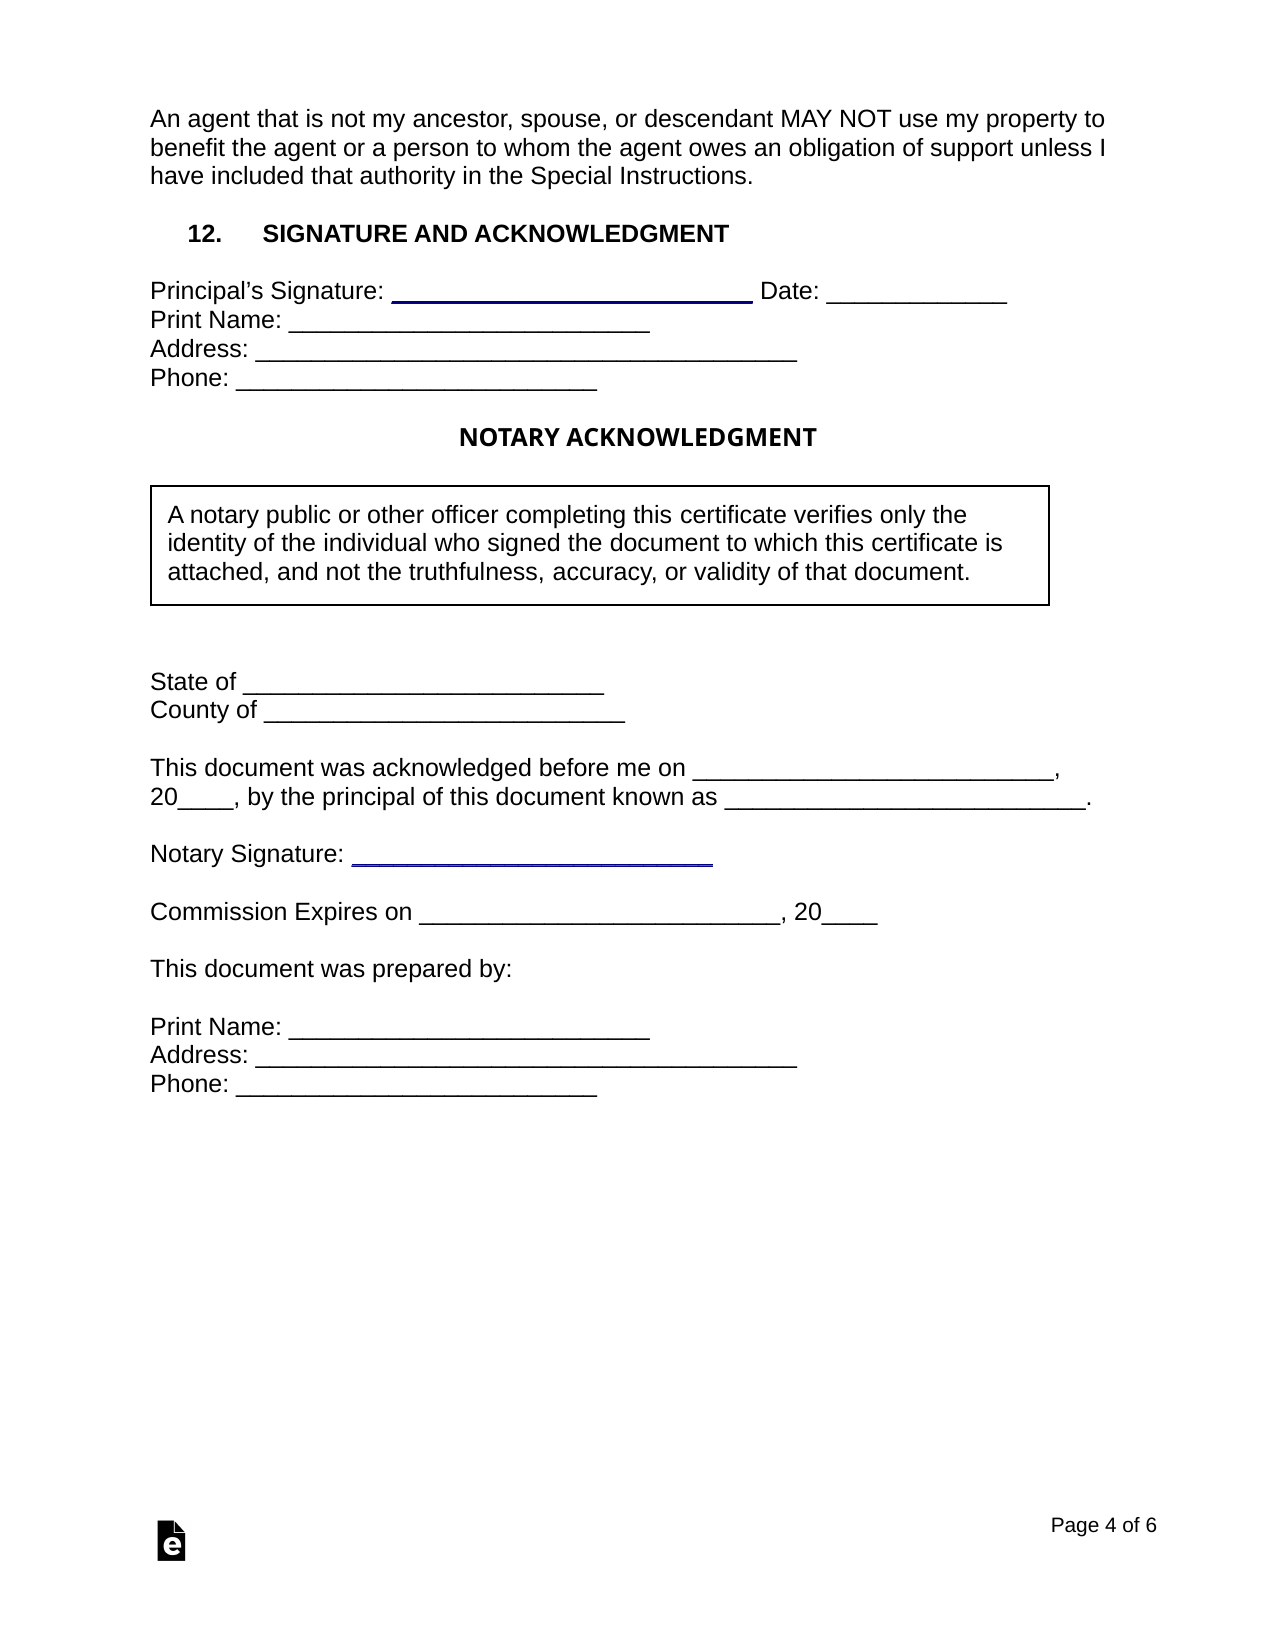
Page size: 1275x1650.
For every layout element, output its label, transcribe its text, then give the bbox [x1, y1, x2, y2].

text This document was acknowledged before me on __________________________, 20____, by the principal of this document known as __________________________. [150, 753, 1125, 810]
text Notary Signature: __________________________ [150, 839, 1125, 868]
text NOTARY ACKNOWLEDGMENT [150, 420, 1125, 454]
list SIGNATURE AND ACKNOWLEDGMENT [187, 219, 1125, 247]
text Principal’s Signature: __________________________ Date: _____________ [150, 276, 1125, 305]
text Address: _______________________________________ [150, 1040, 1125, 1069]
text An agent that is not my ancestor, spouse, or descendant MAY NOT use my property to benefit the agent or a person to whom the agent owes an obligation of support unless I have included that authority in the Special Instructions. [150, 104, 1125, 190]
text County of __________________________ [150, 695, 1125, 724]
text Print Name: __________________________ [150, 1011, 1125, 1040]
text Commission Expires on __________________________, 20____ [150, 896, 1125, 925]
text Print Name: __________________________ [150, 305, 1125, 334]
text A notary public or other officer completing this certificate verifies only the identity of the individual who signed the document to which this certificate is attached, and not the truthfulness, accuracy, or validity of that document. [167, 500, 1039, 586]
text Phone: __________________________ [150, 1069, 1125, 1098]
text Address: _______________________________________ [150, 334, 1125, 362]
text Phone: __________________________ [150, 362, 1125, 391]
text This document was prepared by: [150, 954, 1125, 983]
text State of __________________________ [150, 666, 1125, 695]
